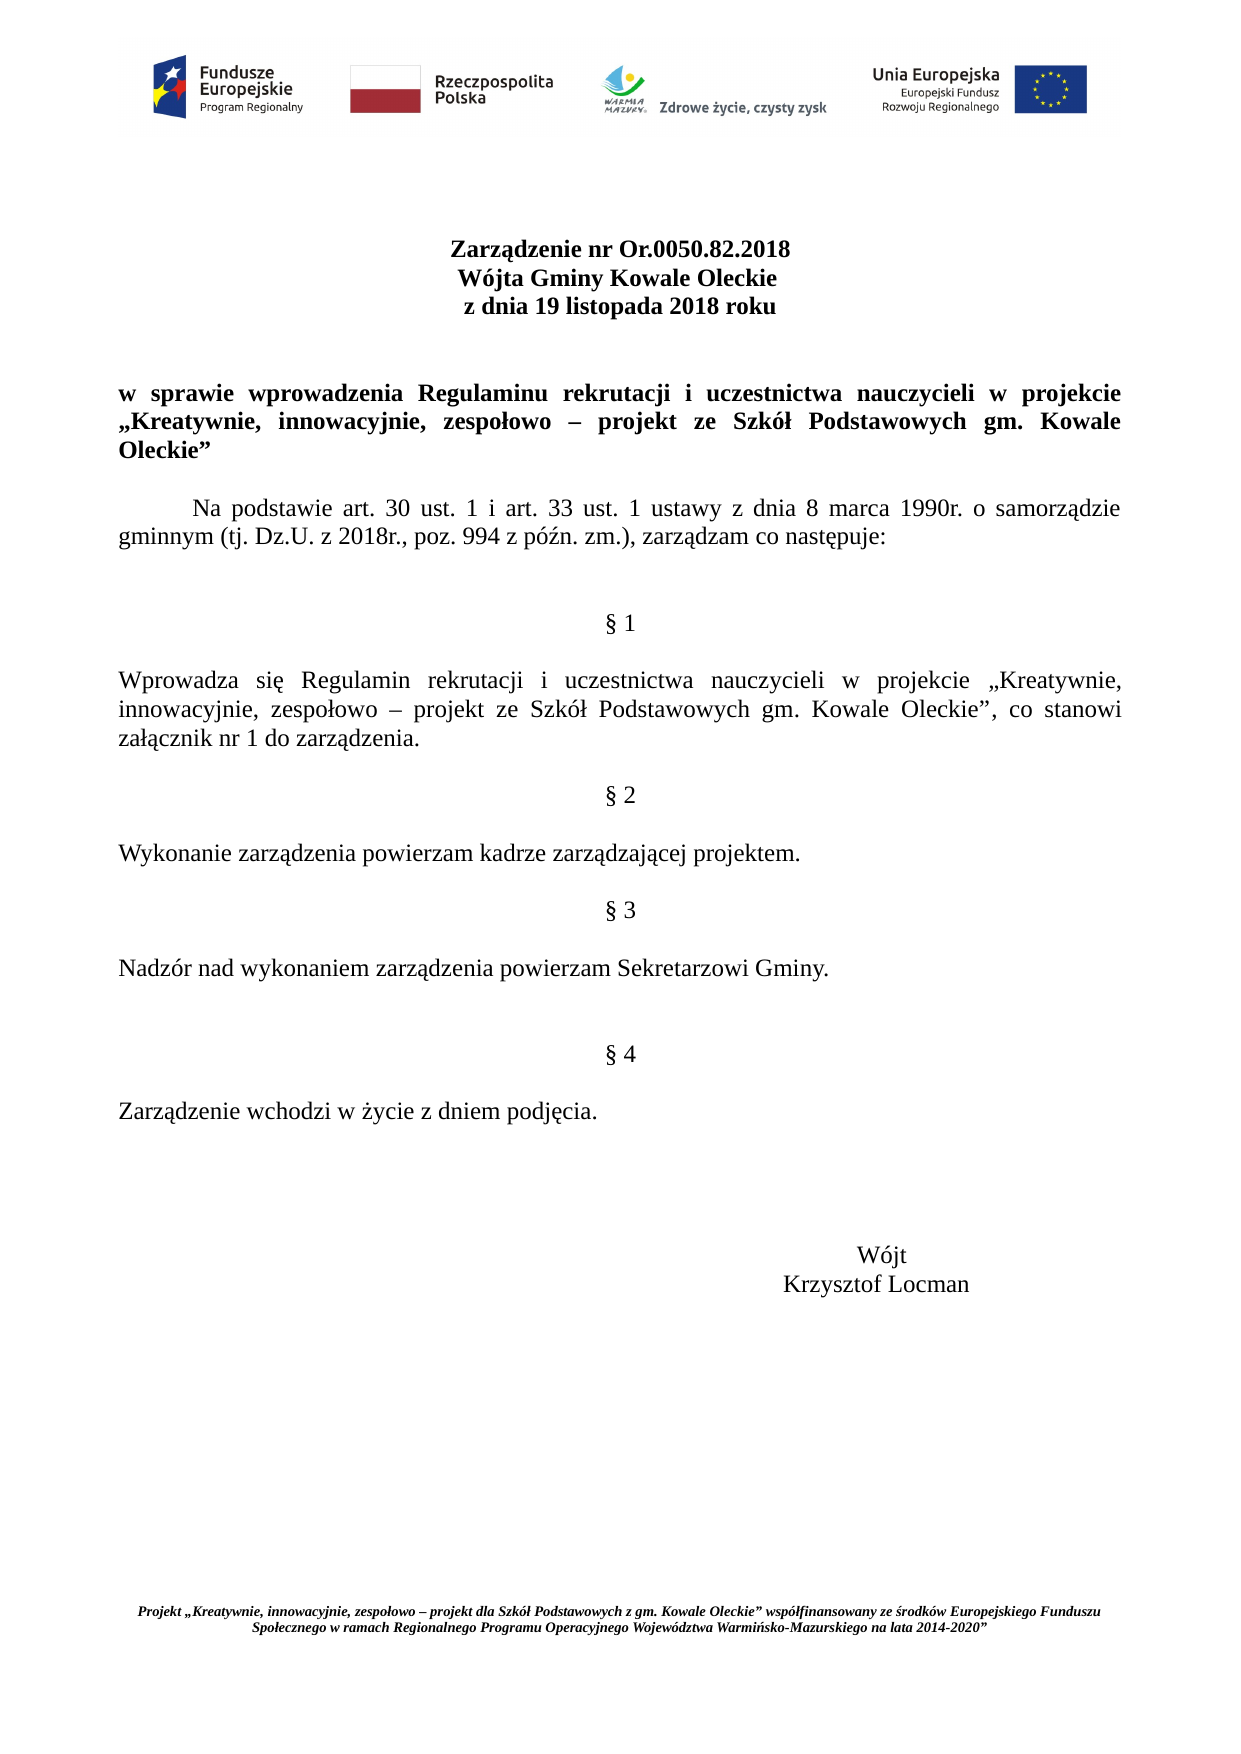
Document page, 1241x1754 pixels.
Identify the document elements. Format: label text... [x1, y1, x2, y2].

text Zarządzenie wchodzi w życie z dniem podjęcia. [118, 1096, 1122, 1125]
text Wprowadza się Regulamin rekrutacji i uczestnictwa nauczycieli w projekcie „Kreatywnie, innowacyjnie, zespołowo – projekt ze Szkół Podstawowych gm. Kowale Oleckie”, co stanowi załącznik nr 1 do zarządzenia. [118, 665, 1122, 751]
text Na podstawie art. 30 ust. 1 i art. 33 ust. 1 ustawy z dnia 8 marca 1990r. o samorządzie gminnym (tj. Dz.U. z 2018r., poz. 994 z późn. zm.), zarządzam co następuje: [118, 493, 1122, 550]
text § 2 [118, 780, 1122, 809]
picture [118, 37, 1122, 137]
text Wykonanie zarządzenia powierzam kadrze zarządzającej projektem. [118, 838, 1122, 866]
text Krzysztof Locman [118, 1269, 1122, 1298]
text § 4 [118, 1039, 1122, 1068]
text § 3 [118, 895, 1122, 924]
text Wójt [118, 1240, 1122, 1269]
text § 1 [118, 608, 1122, 636]
text z dnia 19 listopada 2018 roku [118, 291, 1122, 320]
text Nadzór nad wykonaniem zarządzenia powierzam Sekretarzowi Gminy. [118, 953, 1122, 981]
text Wójta Gminy Kowale Oleckie [118, 263, 1122, 291]
text w sprawie wprowadzenia Regulaminu rekrutacji i uczestnictwa nauczycieli w projekcie „Kreatywnie, innowacyjnie, zespołowo – projekt ze Szkół Podstawowych gm. Kowale Oleckie” [118, 378, 1122, 464]
text Zarządzenie nr Or.0050.82.2018 [118, 234, 1122, 263]
